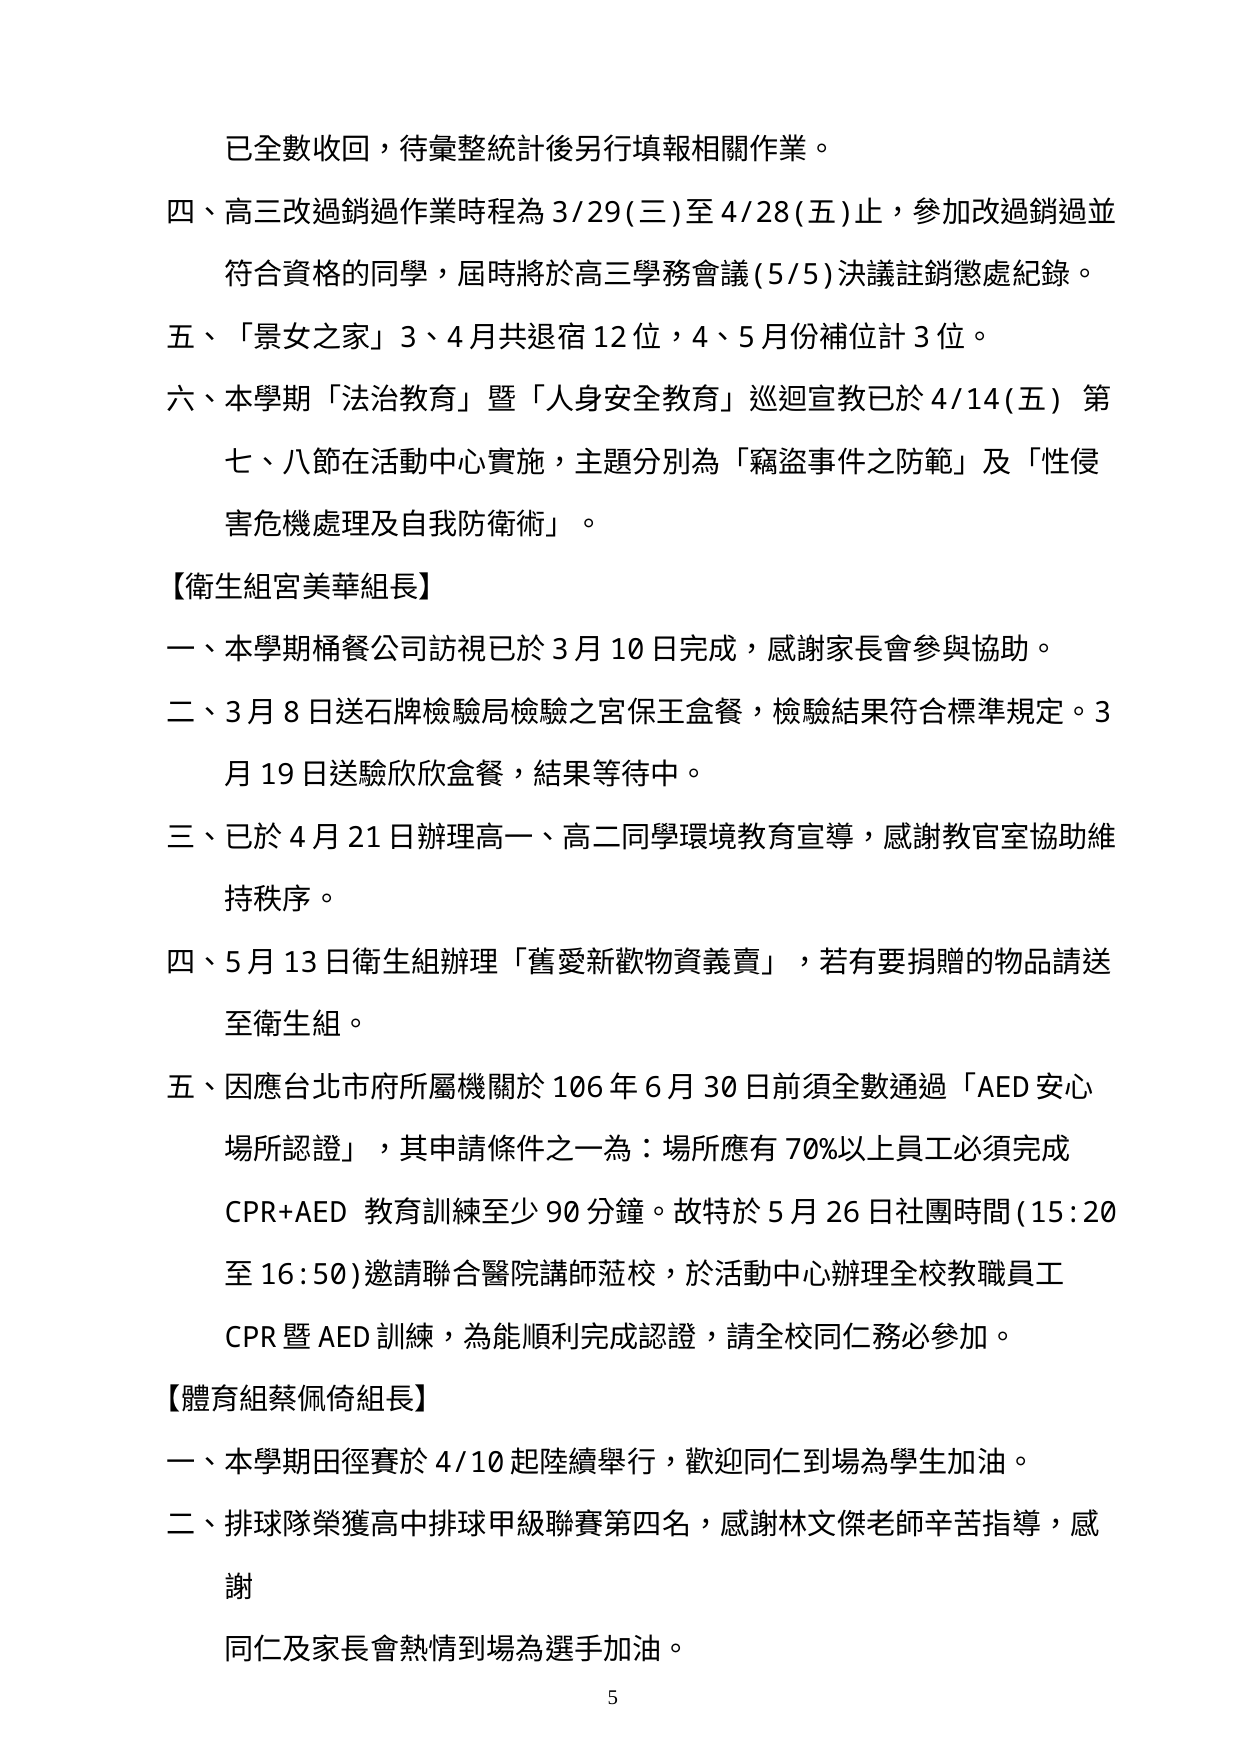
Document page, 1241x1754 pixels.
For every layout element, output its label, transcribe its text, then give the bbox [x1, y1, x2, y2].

text 二、3月8日送石牌檢驗局檢驗之宮保王盒餐，檢驗結果符合標準規定。3月19日送驗欣欣盒餐，結果等待中。 [166, 668, 1117, 793]
text 【衛生組宮美華組長】 [108, 543, 1117, 605]
text 二、排球隊榮獲高中排球甲級聯賽第四名，感謝林文傑老師辛苦指導，感謝 [166, 1480, 1117, 1605]
text 五、因應台北市府所屬機關於106年6月30日前須全數通過「AED安心場所認證」，其申請條件之一為：場所應有70%以上員工必須完成CPR+AED 教育訓練至少90分鐘。故特於5月26日社團時間(15:20至16:50)邀請聯合醫院講師蒞校，於活動中心辦理全校教職員工CPR暨AED訓練，為能順利完成認證，請全校同仁務必參加。 [166, 1043, 1117, 1355]
text 【體育組蔡佩倚組長】 [108, 1355, 1117, 1418]
text 五、「景女之家」3、4月共退宿12位，4、5月份補位計3位。 [166, 293, 1117, 355]
text 六、本學期「法治教育」暨「人身安全教育」巡迴宣教已於4/14(五) 第七、八節在活動中心實施，主題分別為「竊盜事件之防範」及「性侵害危機處理及自我防衛術」。 [166, 355, 1117, 543]
text 同仁及家長會熱情到場為選手加油。 [224, 1605, 1117, 1668]
text 四、高三改過銷過作業時程為3/29(三)至4/28(五)止，參加改過銷過並符合資格的同學，屆時將於高三學務會議(5/5)決議註銷懲處紀錄。 [166, 168, 1117, 293]
text 一、本學期桶餐公司訪視已於3月10日完成，感謝家長會參與協助。 [166, 605, 1117, 668]
text 已全數收回，待彙整統計後另行填報相關作業。 [166, 105, 1117, 168]
text 三、已於4月21日辦理高一、高二同學環境教育宣導，感謝教官室協助維持秩序。 [166, 793, 1117, 918]
text 四、5月13日衛生組辦理「舊愛新歡物資義賣」，若有要捐贈的物品請送至衛生組。 [166, 918, 1117, 1043]
text 一、本學期田徑賽於4/10起陸續舉行，歡迎同仁到場為學生加油。 [166, 1418, 1117, 1480]
